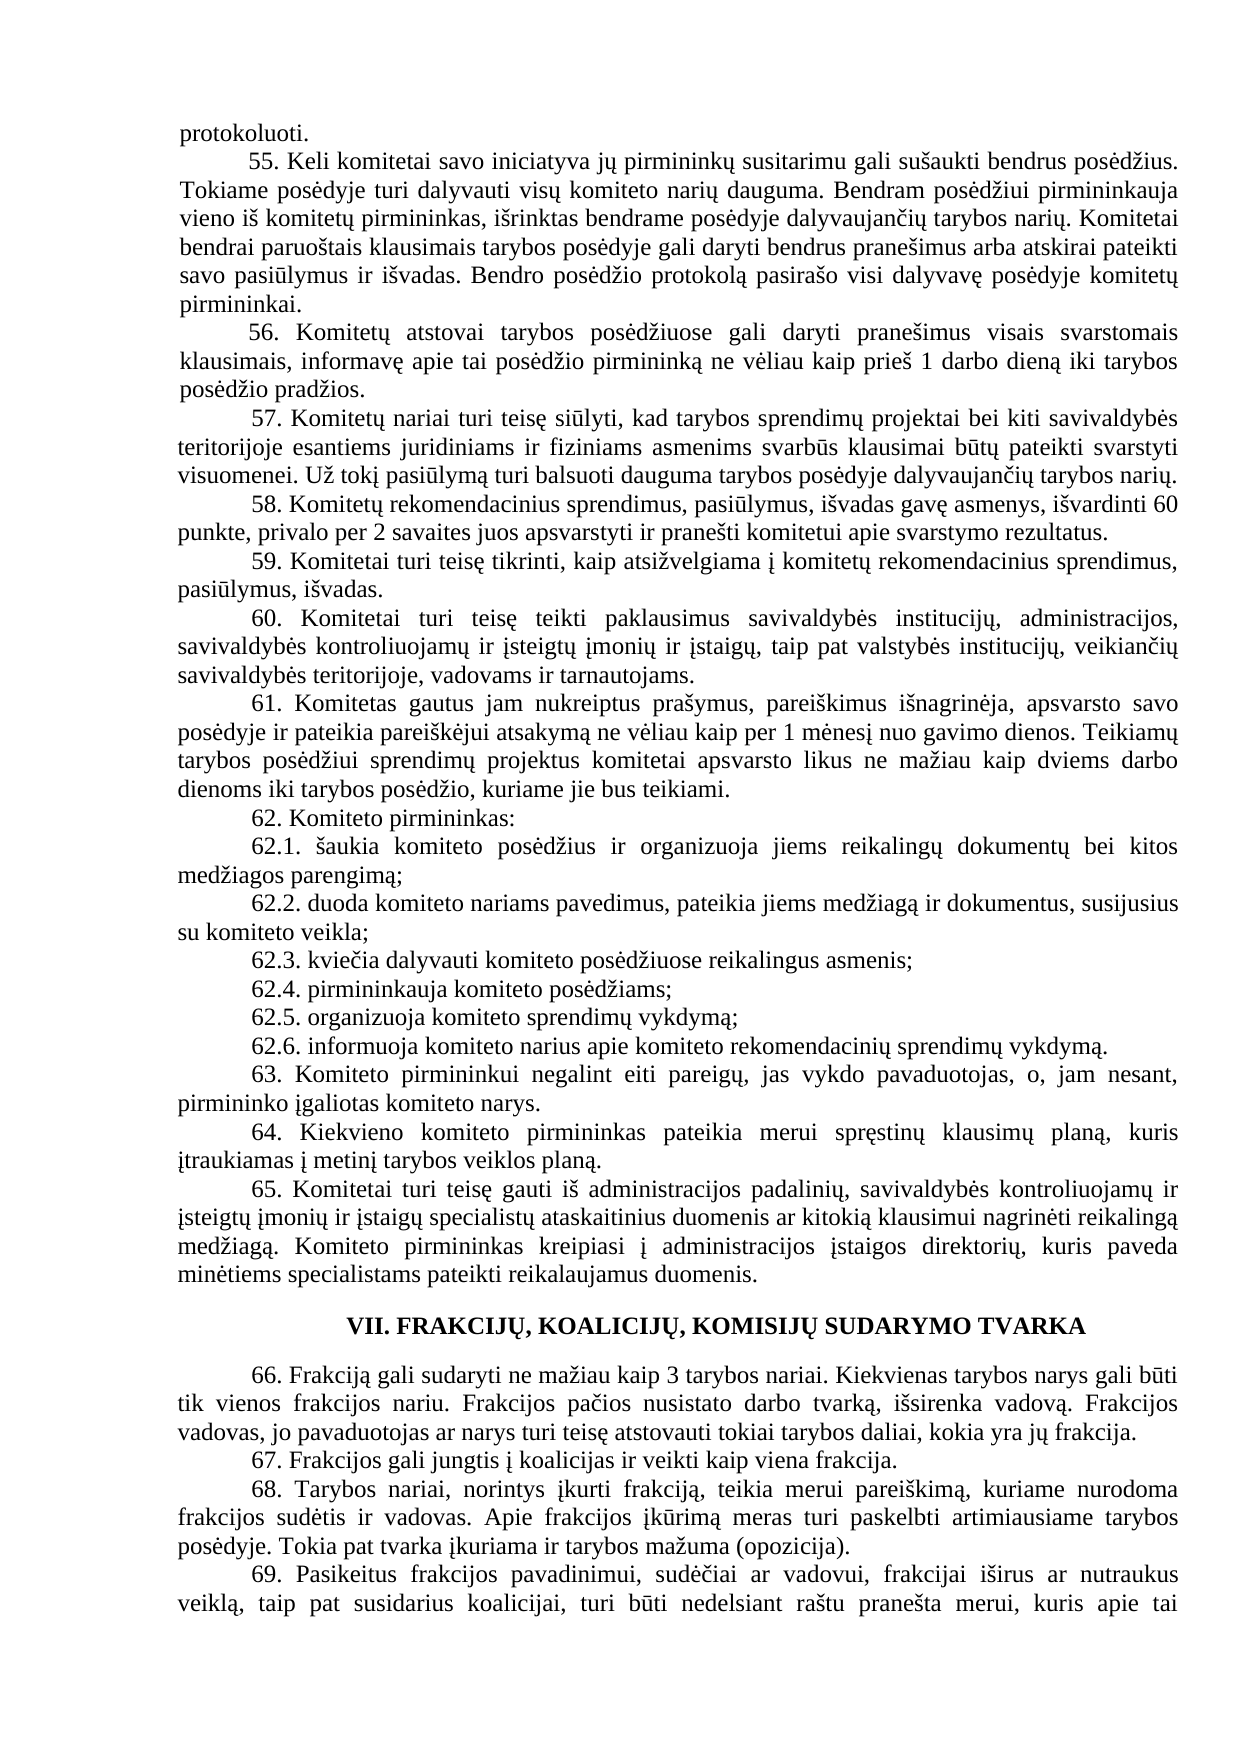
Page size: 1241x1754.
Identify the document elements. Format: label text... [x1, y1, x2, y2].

text 55. Keli komitetai savo iniciatyva jų pirmininkų susitarimu gali sušaukti bendrus posėdžius. Tokiame posėdyje turi dalyvauti visų komiteto narių dauguma. Bendram posėdžiui pirmininkauja vieno iš komitetų pirmininkas, išrinktas bendrame posėdyje dalyvaujančių tarybos narių. Komitetai bendrai paruoštais klausimais tarybos posėdyje gali daryti bendrus pranešimus arba atskirai pateikti savo pasiūlymus ir išvadas. Bendro posėdžio protokolą pasirašo visi dalyvavę posėdyje komitetų pirmininkai. [179, 147, 1179, 318]
text 57. Komitetų nariai turi teisę siūlyti, kad tarybos sprendimų projektai bei kiti savivaldybės teritorijoje esantiems juridiniams ir fiziniams asmenims svarbūs klausimai būtų pateikti svarstyti visuomenei. Už tokį pasiūlymą turi balsuoti dauguma tarybos posėdyje dalyvaujančių tarybos narių. [177, 403, 1179, 489]
text 63. Komiteto pirmininkui negalint eiti pareigų, jas vykdo pavaduotojas, o, jam nesant, pirmininko įgaliotas komiteto narys. [177, 1060, 1179, 1117]
text 62.2. duoda komiteto nariams pavedimus, pateikia jiems medžiagą ir dokumentus, susijusius su komiteto veikla; [177, 889, 1179, 946]
text 68. Tarybos nariai, norintys įkurti frakciją, teikia merui pareiškimą, kuriame nurodoma frakcijos sudėtis ir vadovas. Apie frakcijos įkūrimą meras turi paskelbti artimiausiame tarybos posėdyje. Tokia pat tvarka įkuriama ir tarybos mažuma (opozicija). [177, 1474, 1179, 1560]
text protokoluoti. [179, 118, 1179, 147]
text 62.1. šaukia komiteto posėdžius ir organizuoja jiems reikalingų dokumentų bei kitos medžiagos parengimą; [177, 832, 1179, 889]
text 62.6. informuoja komiteto narius apie komiteto rekomendacinių sprendimų vykdymą. [177, 1031, 1181, 1060]
text 59. Komitetai turi teisę tikrinti, kaip atsižvelgiama į komitetų rekomendacinius sprendimus, pasiūlymus, išvadas. [177, 546, 1179, 603]
text VII. FRAKCIJŲ, KOALICIJŲ, KOMISIJŲ SUDARYMO TVARKA [177, 1317, 1181, 1339]
text 60. Komitetai turi teisę teikti paklausimus savivaldybės institucijų, administracijos, savivaldybės kontroliuojamų ir įsteigtų įmonių ir įstaigų, taip pat valstybės institucijų, veikiančių savivaldybės teritorijoje, vadovams ir tarnautojams. [177, 603, 1179, 689]
text 64. Kiekvieno komiteto pirmininkas pateikia merui spręstinų klausimų planą, kuris įtraukiamas į metinį tarybos veiklos planą. [177, 1117, 1179, 1174]
text 62.4. pirmininkauja komiteto posėdžiams; [177, 974, 1181, 1003]
text 67. Frakcijos gali jungtis į koalicijas ir veikti kaip viena frakcija. [177, 1446, 1181, 1474]
text 69. Pasikeitus frakcijos pavadinimui, sudėčiai ar vadovui, frakcijai iširus ar nutraukus veiklą, taip pat susidarius koalicijai, turi būti nedelsiant raštu pranešta merui, kuris apie tai [177, 1560, 1179, 1617]
text 58. Komitetų rekomendacinius sprendimus, pasiūlymus, išvadas gavę asmenys, išvardinti 60 punkte, privalo per 2 savaites juos apsvarstyti ir pranešti komitetui apie svarstymo rezultatus. [177, 489, 1179, 546]
text 65. Komitetai turi teisę gauti iš administracijos padalinių, savivaldybės kontroliuojamų ir įsteigtų įmonių ir įstaigų specialistų ataskaitinius duomenis ar kitokią klausimui nagrinėti reikalingą medžiagą. Komiteto pirmininkas kreipiasi į administracijos įstaigos direktorių, kuris paveda minėtiems specialistams pateikti reikalaujamus duomenis. [177, 1174, 1179, 1288]
text 62.5. organizuoja komiteto sprendimų vykdymą; [177, 1003, 1181, 1031]
text 66. Frakciją gali sudaryti ne mažiau kaip 3 tarybos nariai. Kiekvienas tarybos narys gali būti tik vienos frakcijos nariu. Frakcijos pačios nusistato darbo tvarką, išsirenka vadovą. Frakcijos vadovas, jo pavaduotojas ar narys turi teisę atstovauti tokiai tarybos daliai, kokia yra jų frakcija. [177, 1360, 1179, 1446]
text 56. Komitetų atstovai tarybos posėdžiuose gali daryti pranešimus visais svarstomais klausimais, informavę apie tai posėdžio pirmininką ne vėliau kaip prieš 1 darbo dieną iki tarybos posėdžio pradžios. [179, 318, 1179, 403]
text 61. Komitetas gautus jam nukreiptus prašymus, pareiškimus išnagrinėja, apsvarsto savo posėdyje ir pateikia pareiškėjui atsakymą ne vėliau kaip per 1 mėnesį nuo gavimo dienos. Teikiamų tarybos posėdžiui sprendimų projektus komitetai apsvarsto likus ne mažiau kaip dviems darbo dienoms iki tarybos posėdžio, kuriame jie bus teikiami. [177, 689, 1179, 803]
text 62.3. kviečia dalyvauti komiteto posėdžiuose reikalingus asmenis; [177, 946, 1181, 974]
text 62. Komiteto pirmininkas: [177, 803, 1181, 832]
